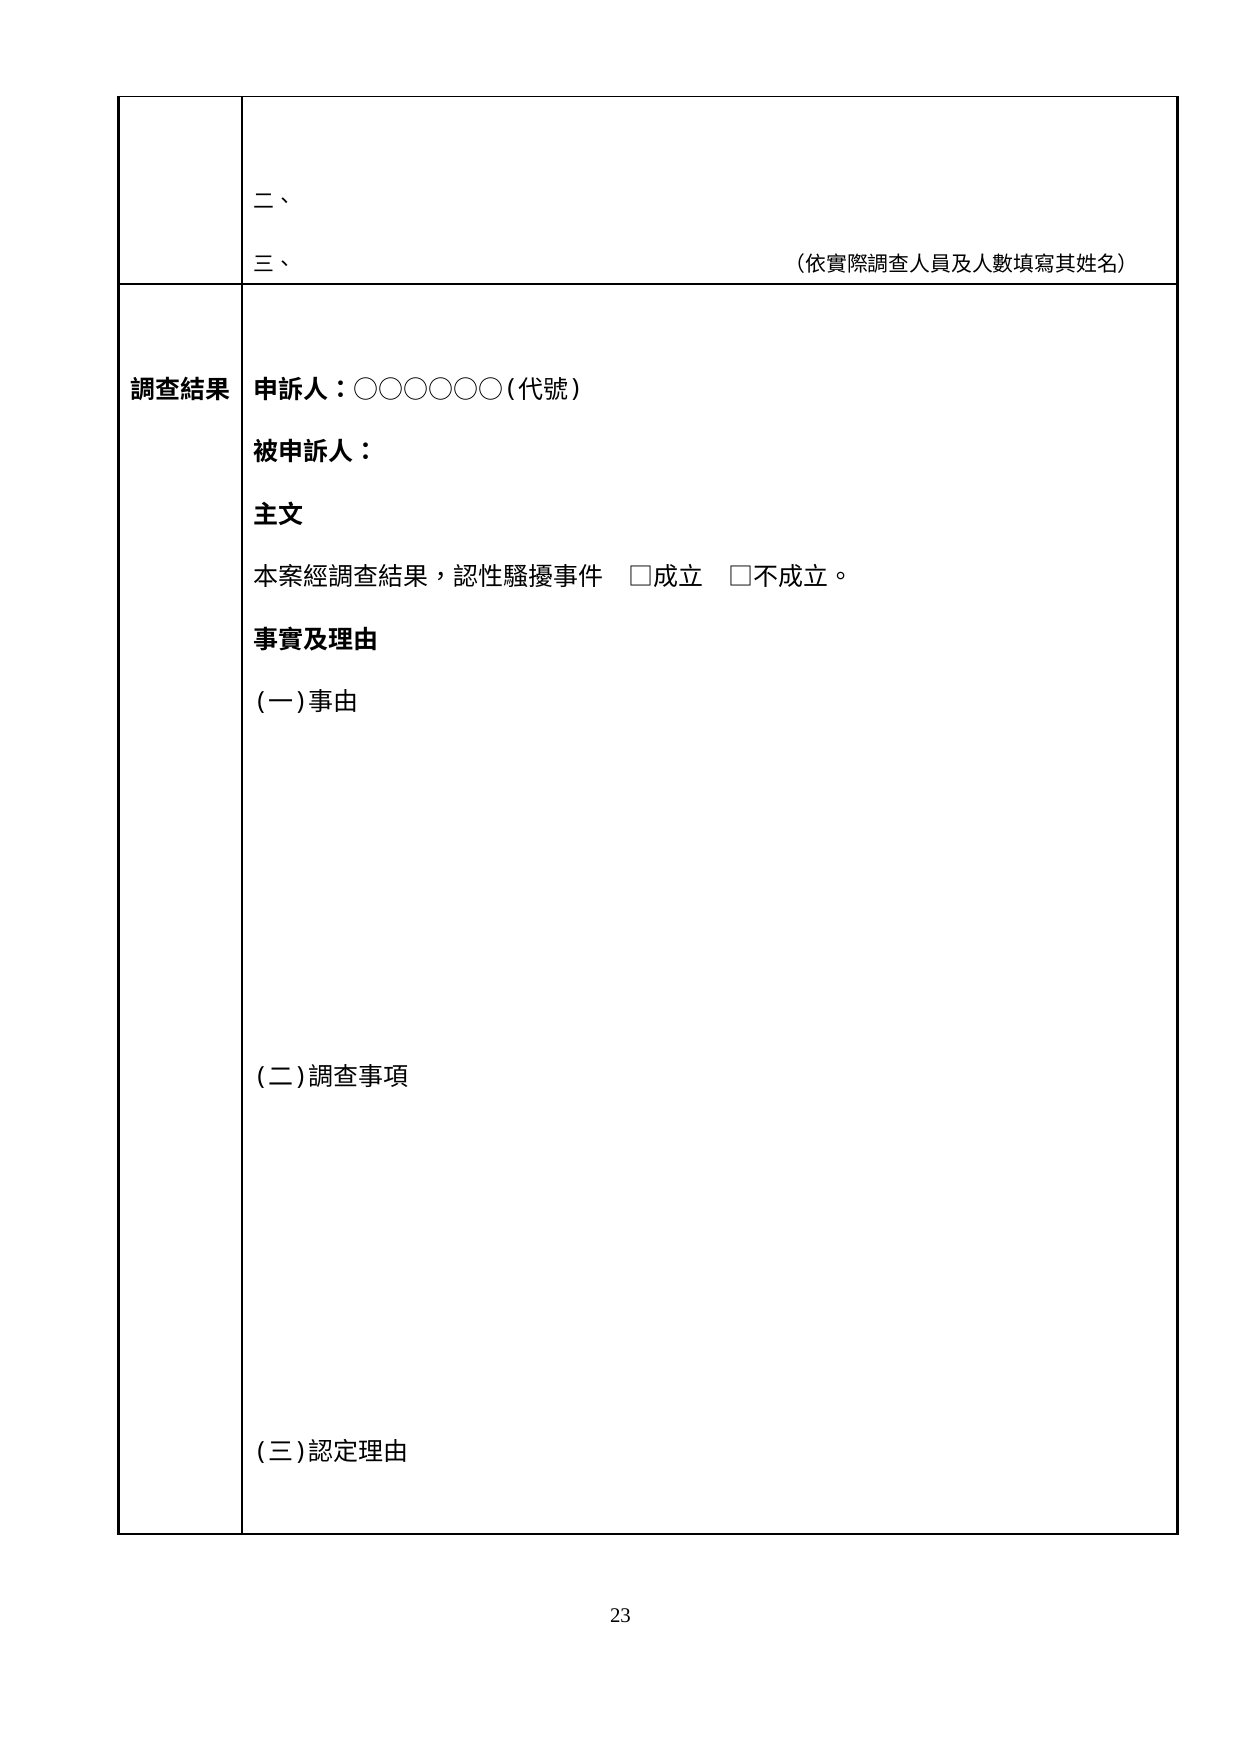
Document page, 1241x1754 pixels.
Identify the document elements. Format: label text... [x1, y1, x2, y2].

table_cell [120, 97, 241, 283]
table_cell 調查結果 [120, 285, 241, 1533]
table_cell 二、 三、 （依實際調查人員及人數填寫其姓名） [243, 97, 1176, 283]
table_cell 申訴人：○○○○○○(代號) 被申訴人： 主文 本案經調查結果，認性騷擾事件 □成立 □不成立。 事實及理由 (一)事由 (二)調查事項 (三)認定理由 [243, 285, 1176, 1533]
